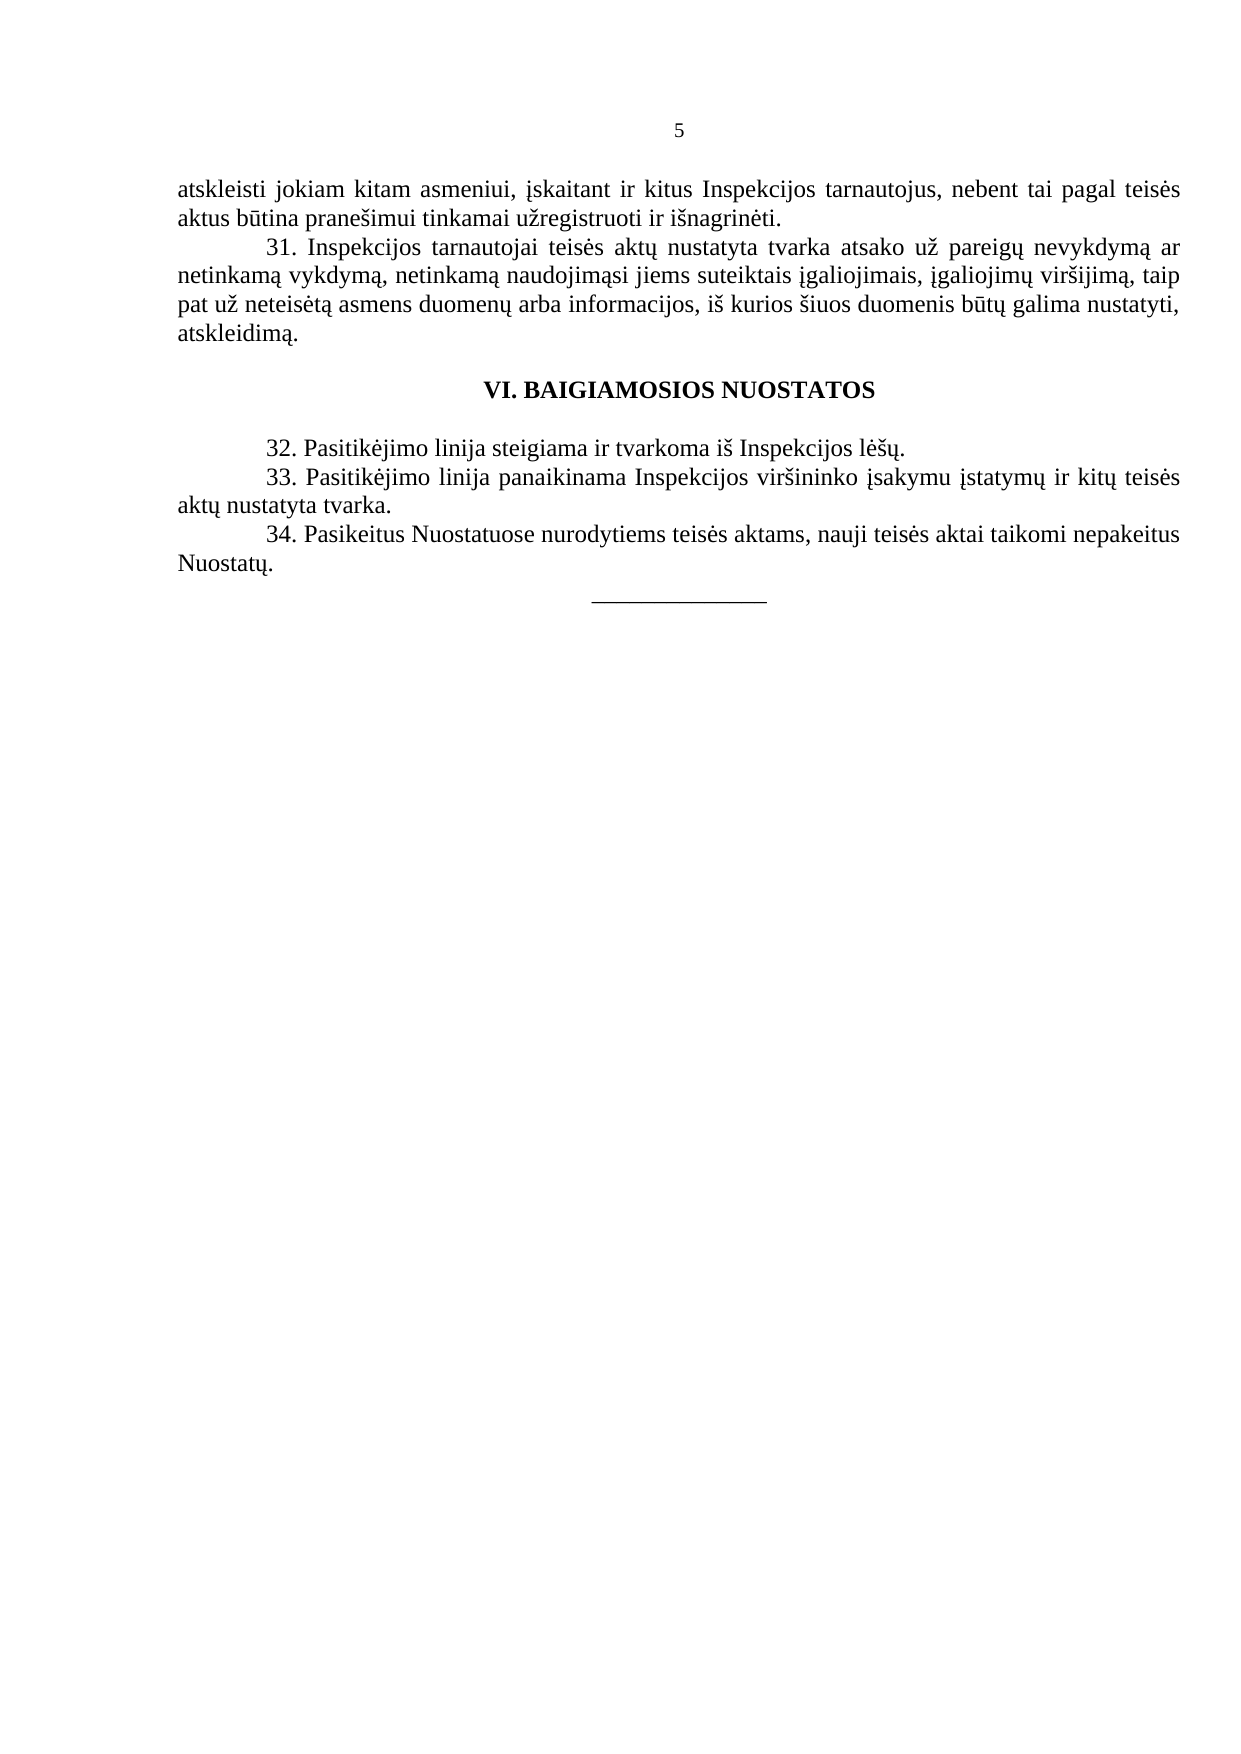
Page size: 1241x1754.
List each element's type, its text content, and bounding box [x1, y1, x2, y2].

text atskleisti jokiam kitam asmeniui, įskaitant ir kitus Inspekcijos tarnautojus, nebent tai pagal teisės aktus būtina pranešimui tinkamai užregistruoti ir išnagrinėti. [177, 174, 1181, 232]
text 33. Pasitikėjimo linija panaikinama Inspekcijos viršininko įsakymu įstatymų ir kitų teisės aktų nustatyta tvarka. [177, 462, 1181, 519]
text ______________ [177, 577, 1181, 605]
text 31. Inspekcijos tarnautojai teisės aktų nustatyta tvarka atsako už pareigų nevykdymą ar netinkamą vykdymą, netinkamą naudojimąsi jiems suteiktais įgaliojimais, įgaliojimų viršijimą, taip pat už neteisėtą asmens duomenų arba informacijos, iš kurios šiuos duomenis būtų galima nustatyti, atskleidimą. [177, 232, 1181, 347]
text VI. BAIGIAMOSIOS NUOSTATOS [177, 375, 1181, 404]
text 34. Pasikeitus Nuostatuose nurodytiems teisės aktams, nauji teisės aktai taikomi nepakeitus Nuostatų. [177, 519, 1181, 577]
text 32. Pasitikėjimo linija steigiama ir tvarkoma iš Inspekcijos lėšų. [177, 433, 1181, 462]
